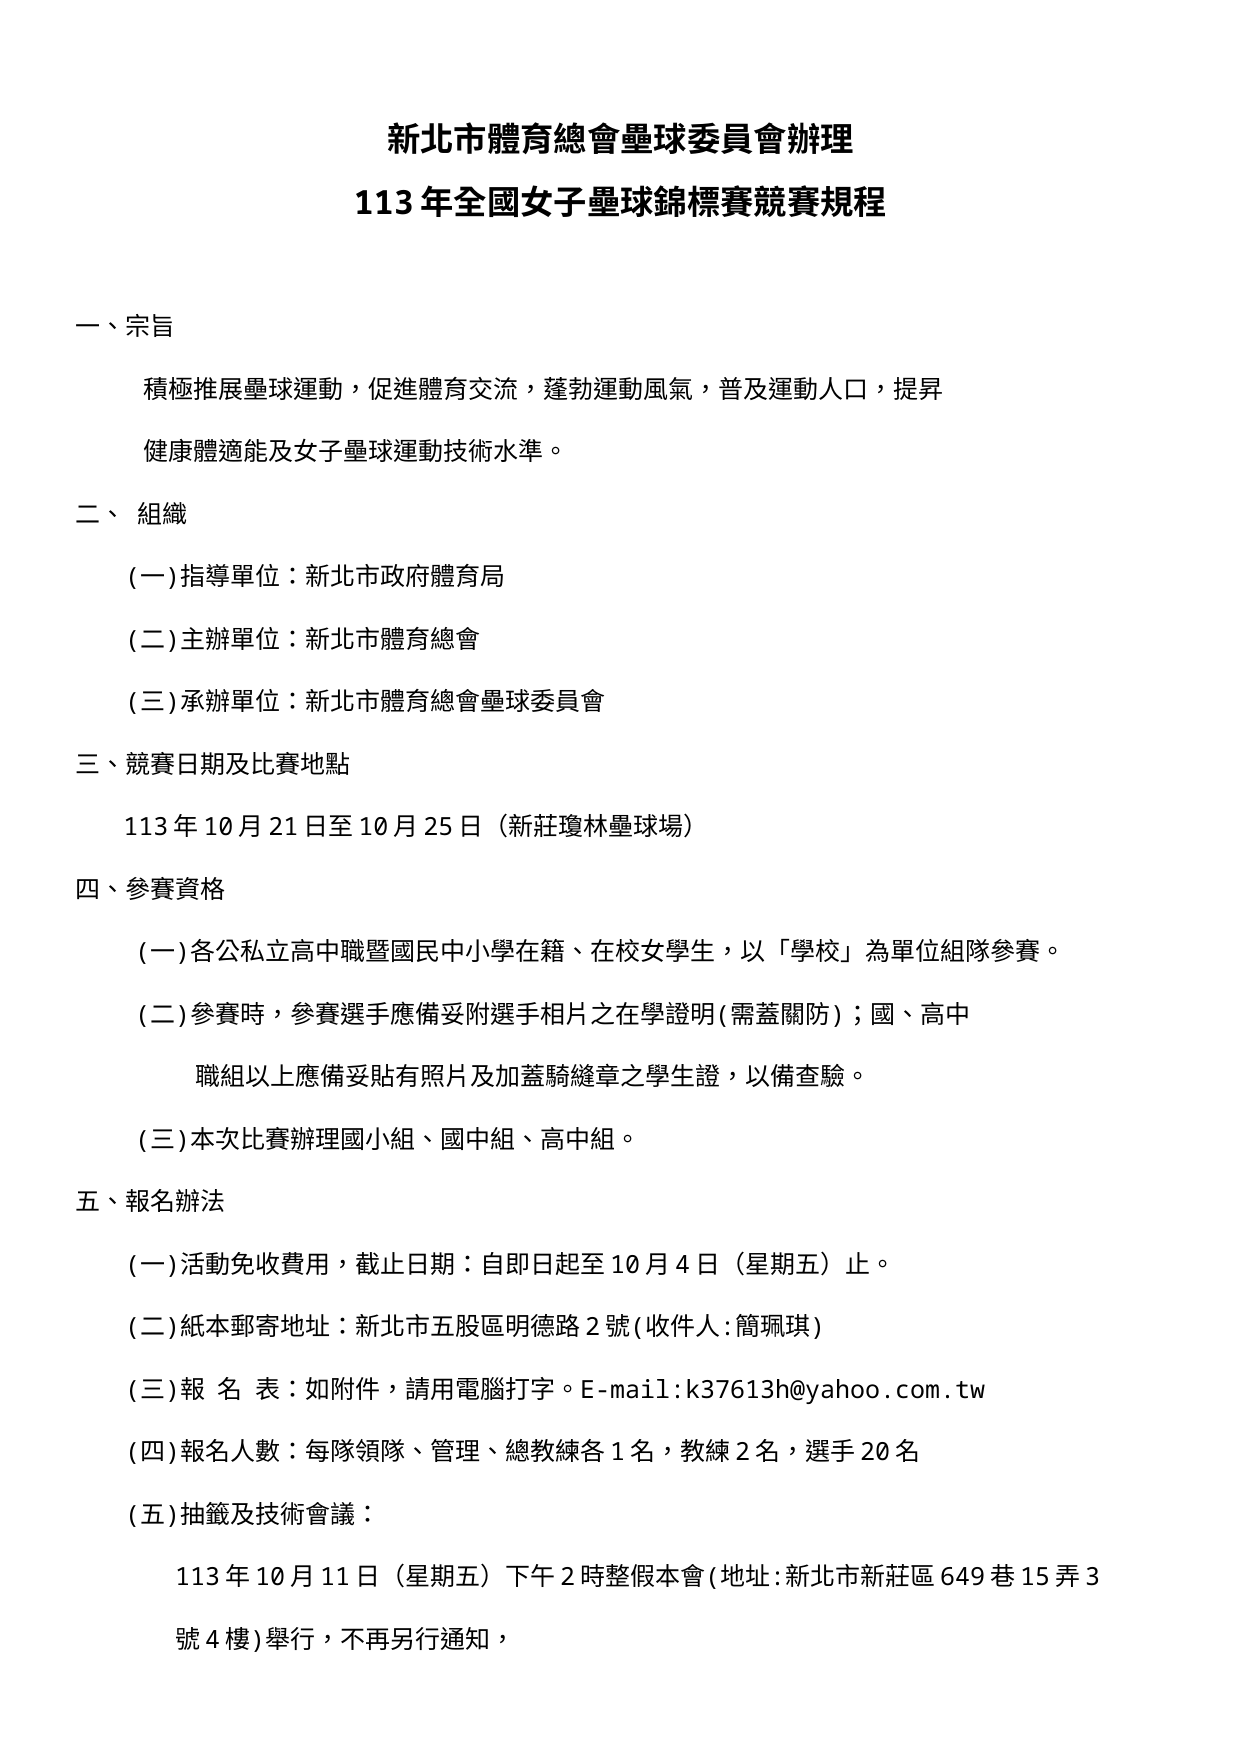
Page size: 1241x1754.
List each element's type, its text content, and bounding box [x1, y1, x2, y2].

text (三)承辦單位：新北市體育總會壘球委員會 [75, 658, 1240, 721]
text 號4樓)舉行，不再另行通知， [75, 1596, 1165, 1658]
text (一)活動免收費用，截止日期：自即日起至10月4日（星期五）止。 [75, 1221, 1165, 1283]
text 一、宗旨 [75, 283, 1165, 346]
text 五、報名辦法 [75, 1158, 1165, 1221]
text (二)主辦單位：新北市體育總會 [75, 596, 1165, 658]
text 職組以上應備妥貼有照片及加蓋騎縫章之學生證，以備查驗。 [75, 1033, 1165, 1096]
text (三)報 名 表：如附件，請用電腦打字。E-mail:k37613h@yahoo.com.tw [75, 1346, 1165, 1408]
text 積極推展壘球運動，促進體育交流，蓬勃運動風氣，普及運動人口，提昇 [131, 346, 1165, 408]
text 三、競賽日期及比賽地點 [75, 721, 1240, 783]
text (一)指導單位：新北市政府體育局 [75, 533, 1165, 596]
text 健康體適能及女子壘球運動技術水準。 [131, 408, 1165, 471]
text 二、 組織 [75, 471, 1165, 533]
text (二)紙本郵寄地址：新北市五股區明德路2號(收件人:簡珮琪) [75, 1283, 1165, 1346]
text (五)抽籤及技術會議： [75, 1471, 1165, 1533]
text 113年全國女子壘球錦標賽競賽規程 [75, 158, 1165, 221]
text (一)各公私立高中職暨國民中小學在籍、在校女學生，以「學校」為單位組隊參賽。 [75, 908, 1165, 971]
text 四、參賽資格 [75, 846, 1165, 908]
text 113年10月21日至10月25日（新莊瓊林壘球場） [75, 783, 1165, 846]
text 113年10月11日（星期五）下午2時整假本會(地址:新北市新莊區649巷15弄3 [75, 1533, 1165, 1596]
text 新北市體育總會壘球委員會辦理 [75, 96, 1165, 158]
text (二)參賽時，參賽選手應備妥附選手相片之在學證明(需蓋關防)；國、高中 [75, 971, 1165, 1033]
text (三)本次比賽辦理國小組、國中組、高中組。 [75, 1096, 1165, 1158]
text (四)報名人數：每隊領隊、管理、總教練各1名，教練2名，選手20名 [75, 1408, 1165, 1471]
